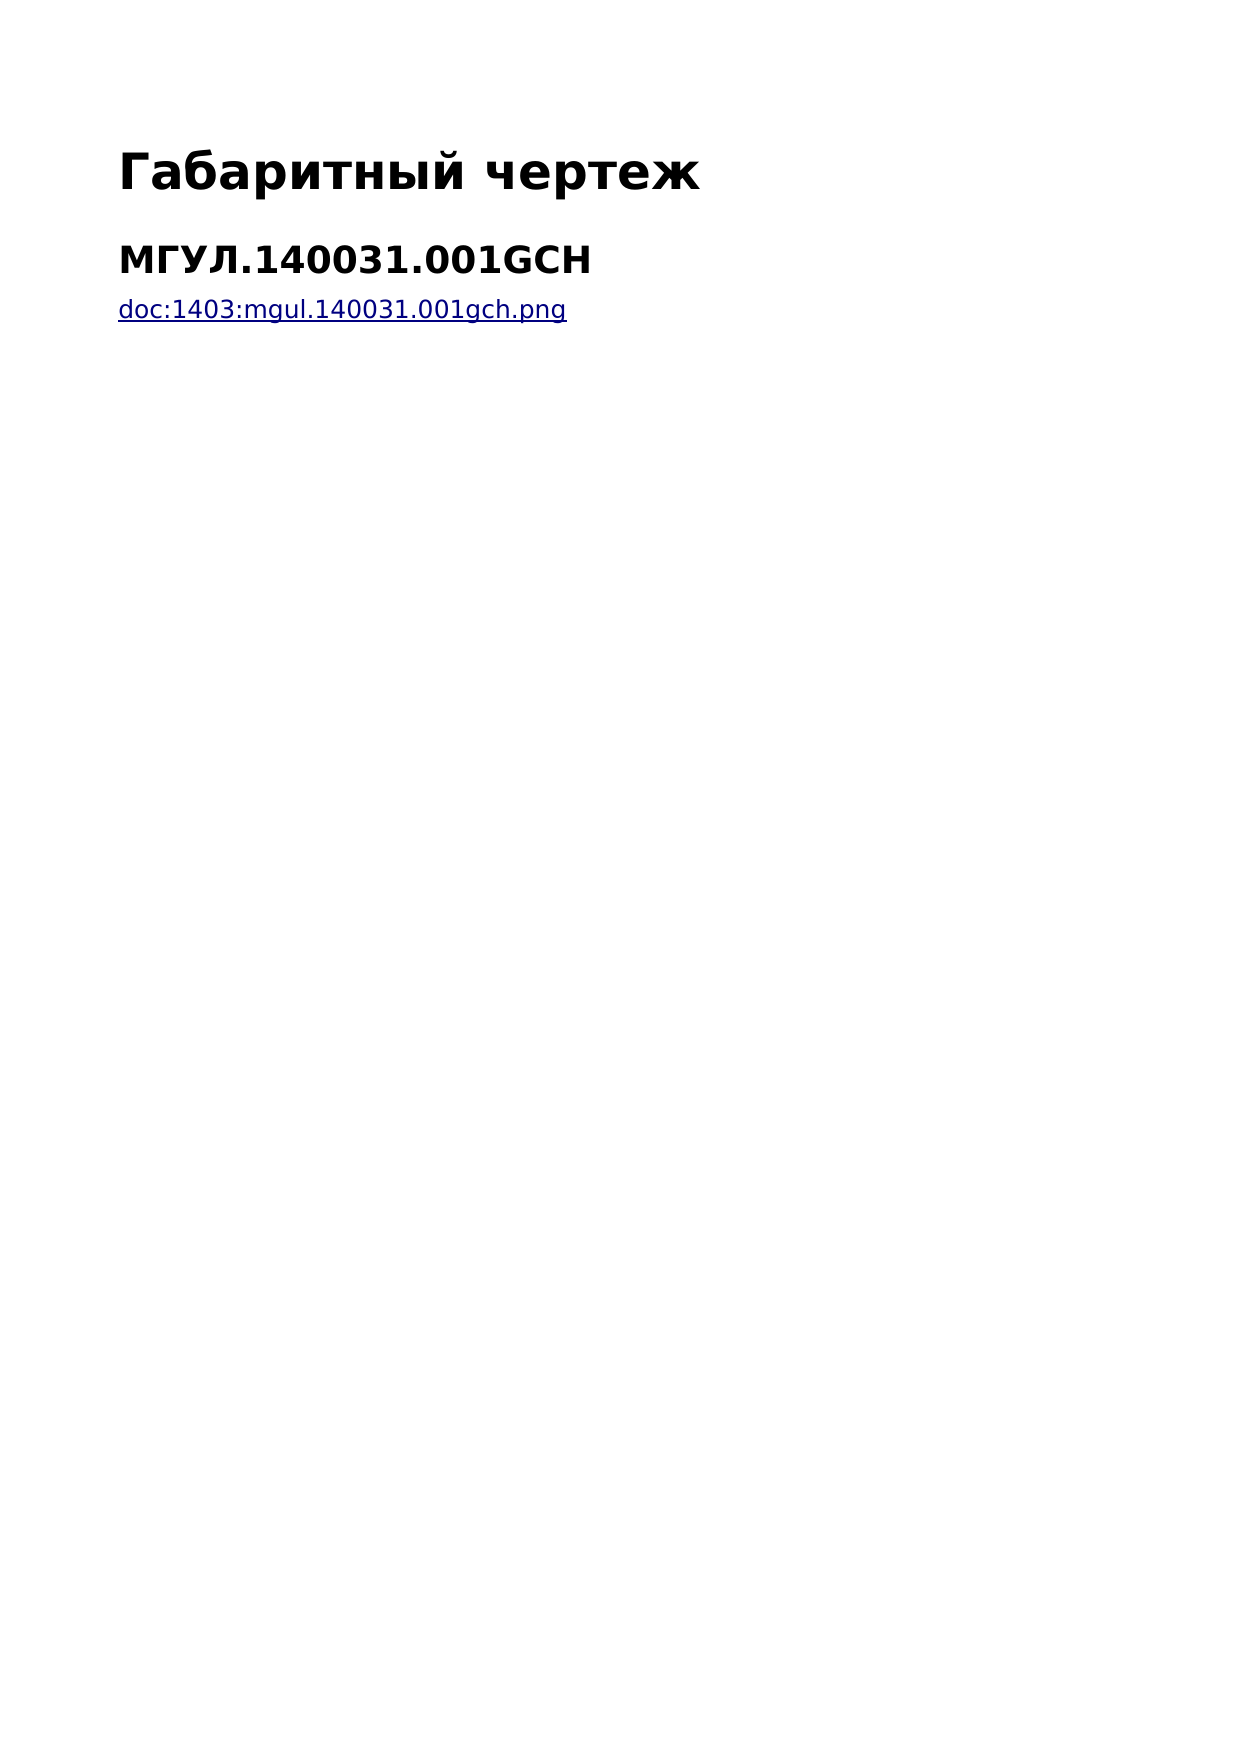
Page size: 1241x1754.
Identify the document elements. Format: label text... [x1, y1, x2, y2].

text doc:1403:mgul.140031.001gch.png [118, 295, 1122, 324]
subtitle МГУЛ.140031.001GCH [118, 239, 1122, 282]
subtitle Габаритный чертеж [118, 143, 1122, 201]
